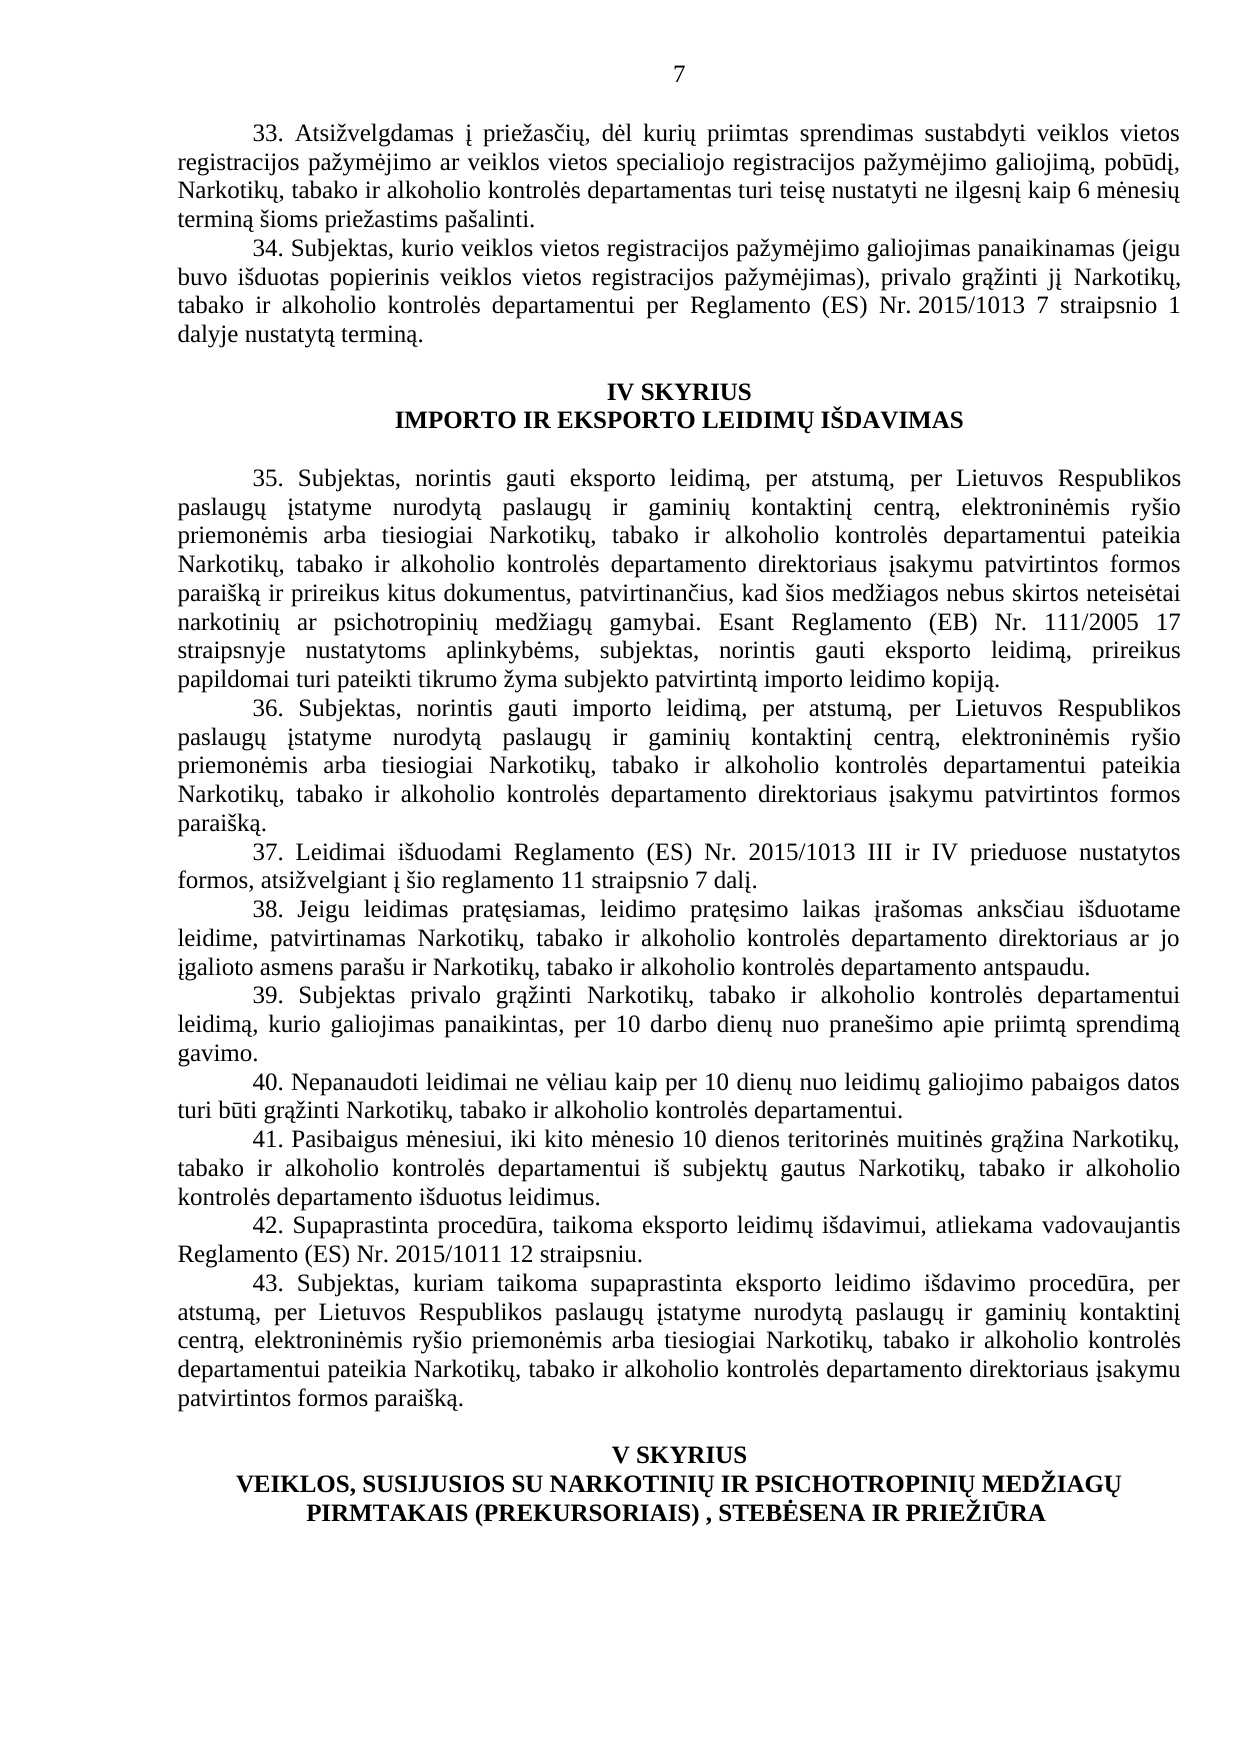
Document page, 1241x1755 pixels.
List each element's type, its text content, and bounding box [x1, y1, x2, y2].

text IMPORTO IR EKSPORTO LEIDIMŲ IŠDAVIMAS [177, 406, 1181, 434]
text 37. Leidimai išduodami Reglamento (ES) Nr. 2015/1013 III ir IV prieduose nustatytos formos, atsižvelgiant į šio reglamento 11 straipsnio 7 dalį. [177, 837, 1181, 894]
text 42. Supaprastinta procedūra, taikoma eksporto leidimų išdavimui, atliekama vadovaujantis Reglamento (ES) Nr. 2015/1011 12 straipsniu. [177, 1211, 1181, 1268]
text IV SKYRIUS [177, 377, 1181, 406]
text 34. Subjektas, kurio veiklos vietos registracijos pažymėjimo galiojimas panaikinamas (jeigu buvo išduotas popierinis veiklos vietos registracijos pažymėjimas), privalo grąžinti jį Narkotikų, tabako ir alkoholio kontrolės departamentui per Reglamento (ES) Nr. 2015/1013 7 straipsnio 1 dalyje nustatytą terminą. [177, 233, 1181, 348]
text 35. Subjektas, norintis gauti eksporto leidimą, per atstumą, per Lietuvos Respublikos paslaugų įstatyme nurodytą paslaugų ir gaminių kontaktinį centrą, elektroninėmis ryšio priemonėmis arba tiesiogiai Narkotikų, tabako ir alkoholio kontrolės departamentui pateikia Narkotikų, tabako ir alkoholio kontrolės departamento direktoriaus įsakymu patvirtintos formos paraišką ir prireikus kitus dokumentus, patvirtinančius, kad šios medžiagos nebus skirtos neteisėtai narkotinių ar psichotropinių medžiagų gamybai. Esant Reglamento (EB) Nr. 111/2005 17 straipsnyje nustatytoms aplinkybėms, subjektas, norintis gauti eksporto leidimą, prireikus papildomai turi pateikti tikrumo žyma subjekto patvirtintą importo leidimo kopiją. [177, 463, 1181, 693]
text 38. Jeigu leidimas pratęsiamas, leidimo pratęsimo laikas įrašomas anksčiau išduotame leidime, patvirtinamas Narkotikų, tabako ir alkoholio kontrolės departamento direktoriaus ar jo įgalioto asmens parašu ir Narkotikų, tabako ir alkoholio kontrolės departamento antspaudu. [177, 894, 1181, 981]
text V SKYRIUS [177, 1441, 1181, 1469]
text 40. Nepanaudoti leidimai ne vėliau kaip per 10 dienų nuo leidimų galiojimo pabaigos datos turi būti grąžinti Narkotikų, tabako ir alkoholio kontrolės departamentui. [177, 1067, 1181, 1124]
text 41. Pasibaigus mėnesiui, iki kito mėnesio 10 dienos teritorinės muitinės grąžina Narkotikų, tabako ir alkoholio kontrolės departamentui iš subjektų gautus Narkotikų, tabako ir alkoholio kontrolės departamento išduotus leidimus. [177, 1124, 1181, 1211]
text VEIKLOS, SUSIJUSIOS SU NARKOTINIŲ IR PSICHOTROPINIŲ MEDŽIAGŲ PIRMTAKAIS (PREKURSORIAIS) , STEBĖSENA IR PRIEŽIŪRA [177, 1469, 1181, 1527]
text 43. Subjektas, kuriam taikoma supaprastinta eksporto leidimo išdavimo procedūra, per atstumą, per Lietuvos Respublikos paslaugų įstatyme nurodytą paslaugų ir gaminių kontaktinį centrą, elektroninėmis ryšio priemonėmis arba tiesiogiai Narkotikų, tabako ir alkoholio kontrolės departamentui pateikia Narkotikų, tabako ir alkoholio kontrolės departamento direktoriaus įsakymu patvirtintos formos paraišką. [177, 1268, 1181, 1412]
text 39. Subjektas privalo grąžinti Narkotikų, tabako ir alkoholio kontrolės departamentui leidimą, kurio galiojimas panaikintas, per 10 darbo dienų nuo pranešimo apie priimtą sprendimą gavimo. [177, 981, 1181, 1067]
text 36. Subjektas, norintis gauti importo leidimą, per atstumą, per Lietuvos Respublikos paslaugų įstatyme nurodytą paslaugų ir gaminių kontaktinį centrą, elektroninėmis ryšio priemonėmis arba tiesiogiai Narkotikų, tabako ir alkoholio kontrolės departamentui pateikia Narkotikų, tabako ir alkoholio kontrolės departamento direktoriaus įsakymu patvirtintos formos paraišką. [177, 693, 1181, 837]
text 33. Atsižvelgdamas į priežasčių, dėl kurių priimtas sprendimas sustabdyti veiklos vietos registracijos pažymėjimo ar veiklos vietos specialiojo registracijos pažymėjimo galiojimą, pobūdį, Narkotikų, tabako ir alkoholio kontrolės departamentas turi teisę nustatyti ne ilgesnį kaip 6 mėnesių terminą šioms priežastims pašalinti. [177, 118, 1181, 233]
